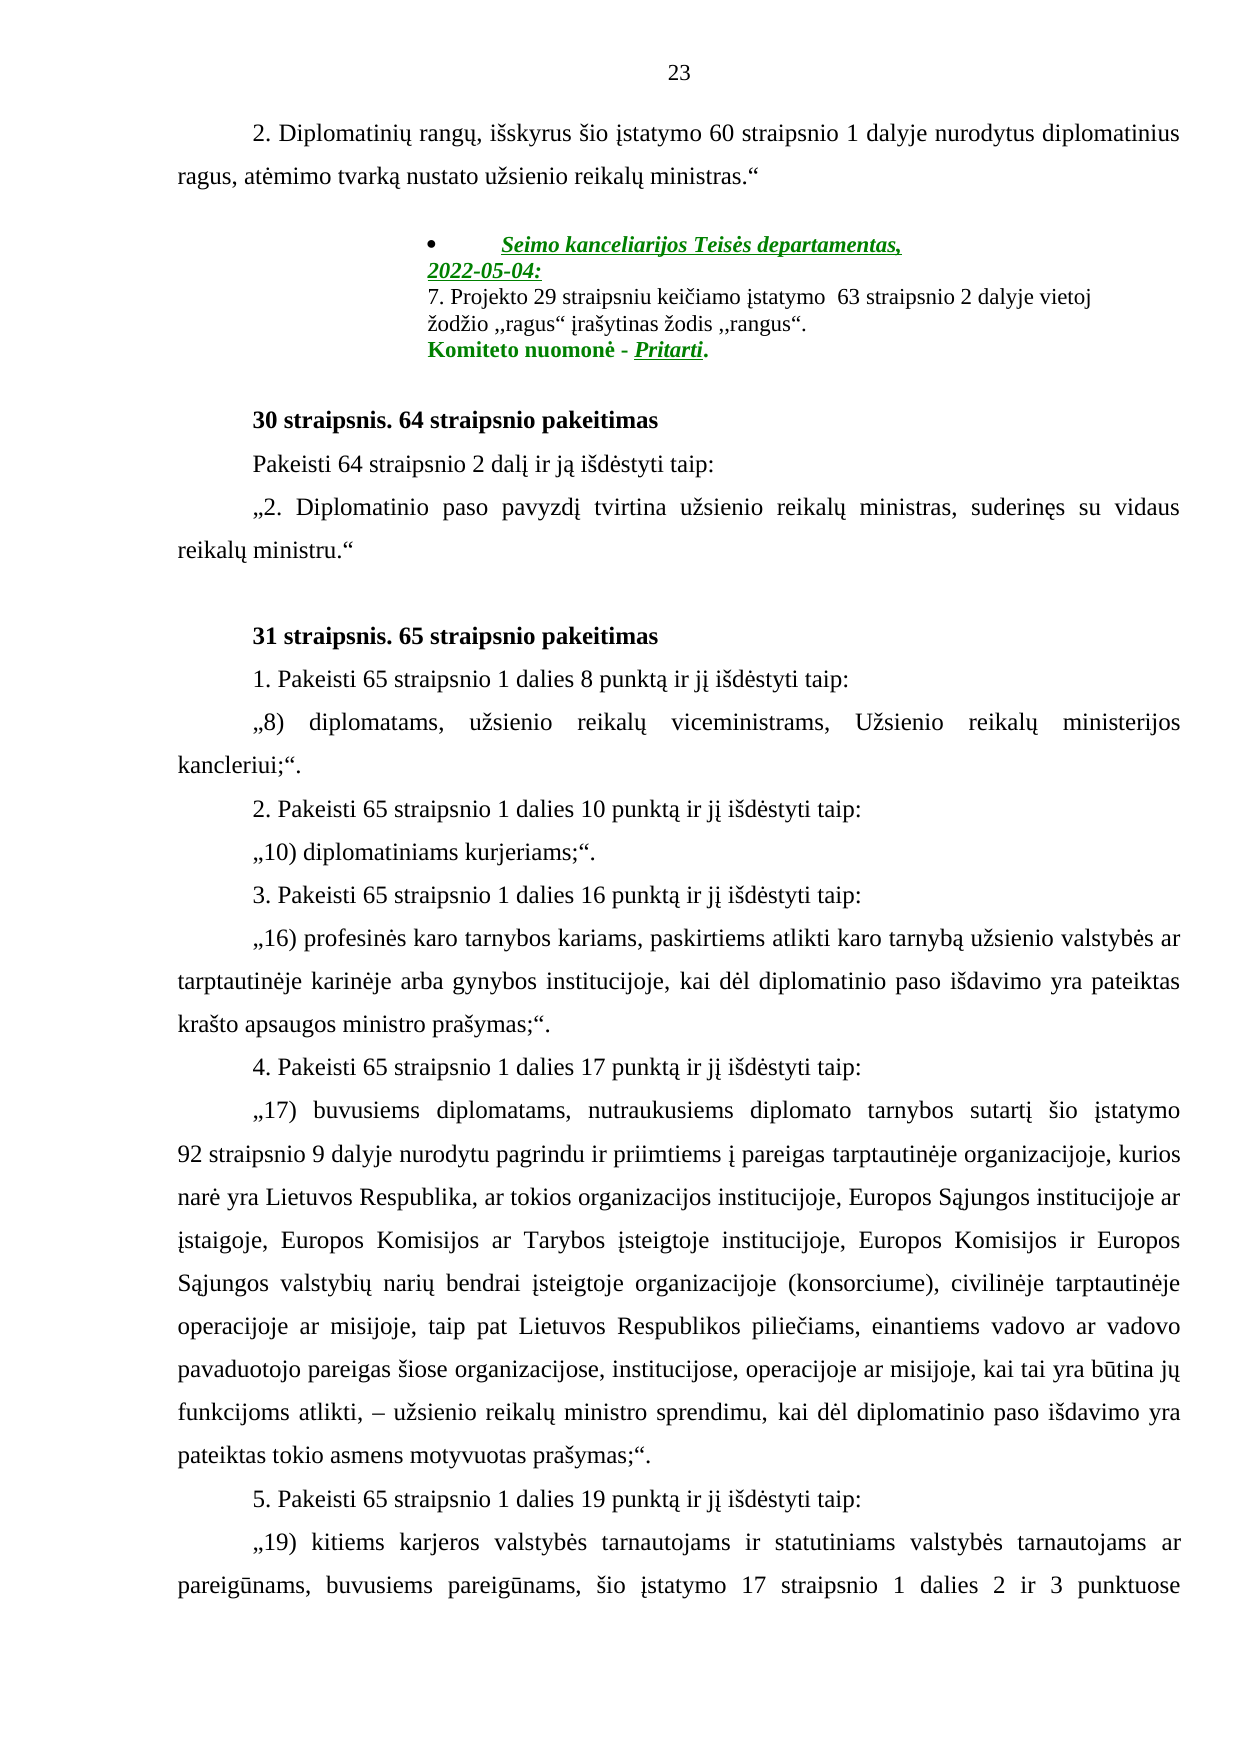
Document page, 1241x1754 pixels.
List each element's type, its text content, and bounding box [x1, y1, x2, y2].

text 1. Pakeisti 65 straipsnio 1 dalies 8 punktą ir jį išdėstyti taip: [177, 664, 1181, 693]
text 2. Diplomatinių rangų, išskyrus šio įstatymo 60 straipsnio 1 dalyje nurodytus diplomatinius ragus, atėmimo tvarką nustato užsienio reikalų ministras.“ [177, 118, 1181, 190]
text 5. Pakeisti 65 straipsnio 1 dalies 19 punktą ir jį išdėstyti taip: [177, 1484, 1181, 1512]
text Komiteto nuomonė - Pritarti. [427, 336, 1181, 362]
text „17) buvusiems diplomatams, nutraukusiems diplomato tarnybos sutartį šio įstatymo 92 straipsnio 9 dalyje nurodytu pagrindu ir priimtiems į pareigas tarptautinėje organizacijoje, kurios narė yra Lietuvos Respublika, ar tokios organizacijos institucijoje, Europos Sąjungos institucijoje ar įstaigoje, Europos Komisijos ar Tarybos įsteigtoje institucijoje, Europos Komisijos ir Europos Sąjungos valstybių narių bendrai įsteigtoje organizacijoje (konsorciume), civilinėje tarptautinėje operacijoje ar misijoje, taip pat Lietuvos Respublikos piliečiams, einantiems vadovo ar vadovo pavaduotojo pareigas šiose organizacijose, institucijose, operacijoje ar misijoje, kai tai yra būtina jų funkcijoms atlikti, – užsienio reikalų ministro sprendimu, kai dėl diplomatinio paso išdavimo yra pateiktas tokio asmens motyvuotas prašymas;“. [177, 1096, 1181, 1469]
text Pakeisti 64 straipsnio 2 dalį ir ją išdėstyti taip: [177, 449, 1181, 477]
text „8) diplomatams, užsienio reikalų viceministrams, Užsienio reikalų ministerijos kancleriui;“. [177, 707, 1181, 779]
text „16) profesinės karo tarnybos kariams, paskirtiems atlikti karo tarnybą užsienio valstybės ar tarptautinėje karinėje arba gynybos institucijoje, kai dėl diplomatinio paso išdavimo yra pateiktas krašto apsaugos ministro prašymas;“. [177, 923, 1181, 1038]
text 31 straipsnis. 65 straipsnio pakeitimas [177, 621, 1181, 650]
text 3. Pakeisti 65 straipsnio 1 dalies 16 punktą ir jį išdėstyti taip: [177, 880, 1181, 909]
text 30 straipsnis. 64 straipsnio pakeitimas [177, 406, 1181, 434]
text „19) kitiems karjeros valstybės tarnautojams ir statutiniams valstybės tarnautojams ar pareigūnams, buvusiems pareigūnams, šio įstatymo 17 straipsnio 1 dalies 2 ir 3 punktuose [177, 1527, 1181, 1599]
text  Seimo kanceliarijos Teisės departamentas, 2022-05-04: [427, 231, 1181, 283]
text „2. Diplomatinio paso pavyzdį tvirtina užsienio reikalų ministras, suderinęs su vidaus reikalų ministru.“ [177, 492, 1181, 564]
text 2. Pakeisti 65 straipsnio 1 dalies 10 punktą ir jį išdėstyti taip: [177, 794, 1181, 822]
text „10) diplomatiniams kurjeriams;“. [177, 837, 1181, 866]
text 4. Pakeisti 65 straipsnio 1 dalies 17 punktą ir jį išdėstyti taip: [177, 1052, 1181, 1081]
text 7. Projekto 29 straipsniu keičiamo įstatymo 63 straipsnio 2 dalyje vietoj žodžio ,,ragus“ įrašytinas žodis ,,rangus“. [427, 283, 1181, 336]
